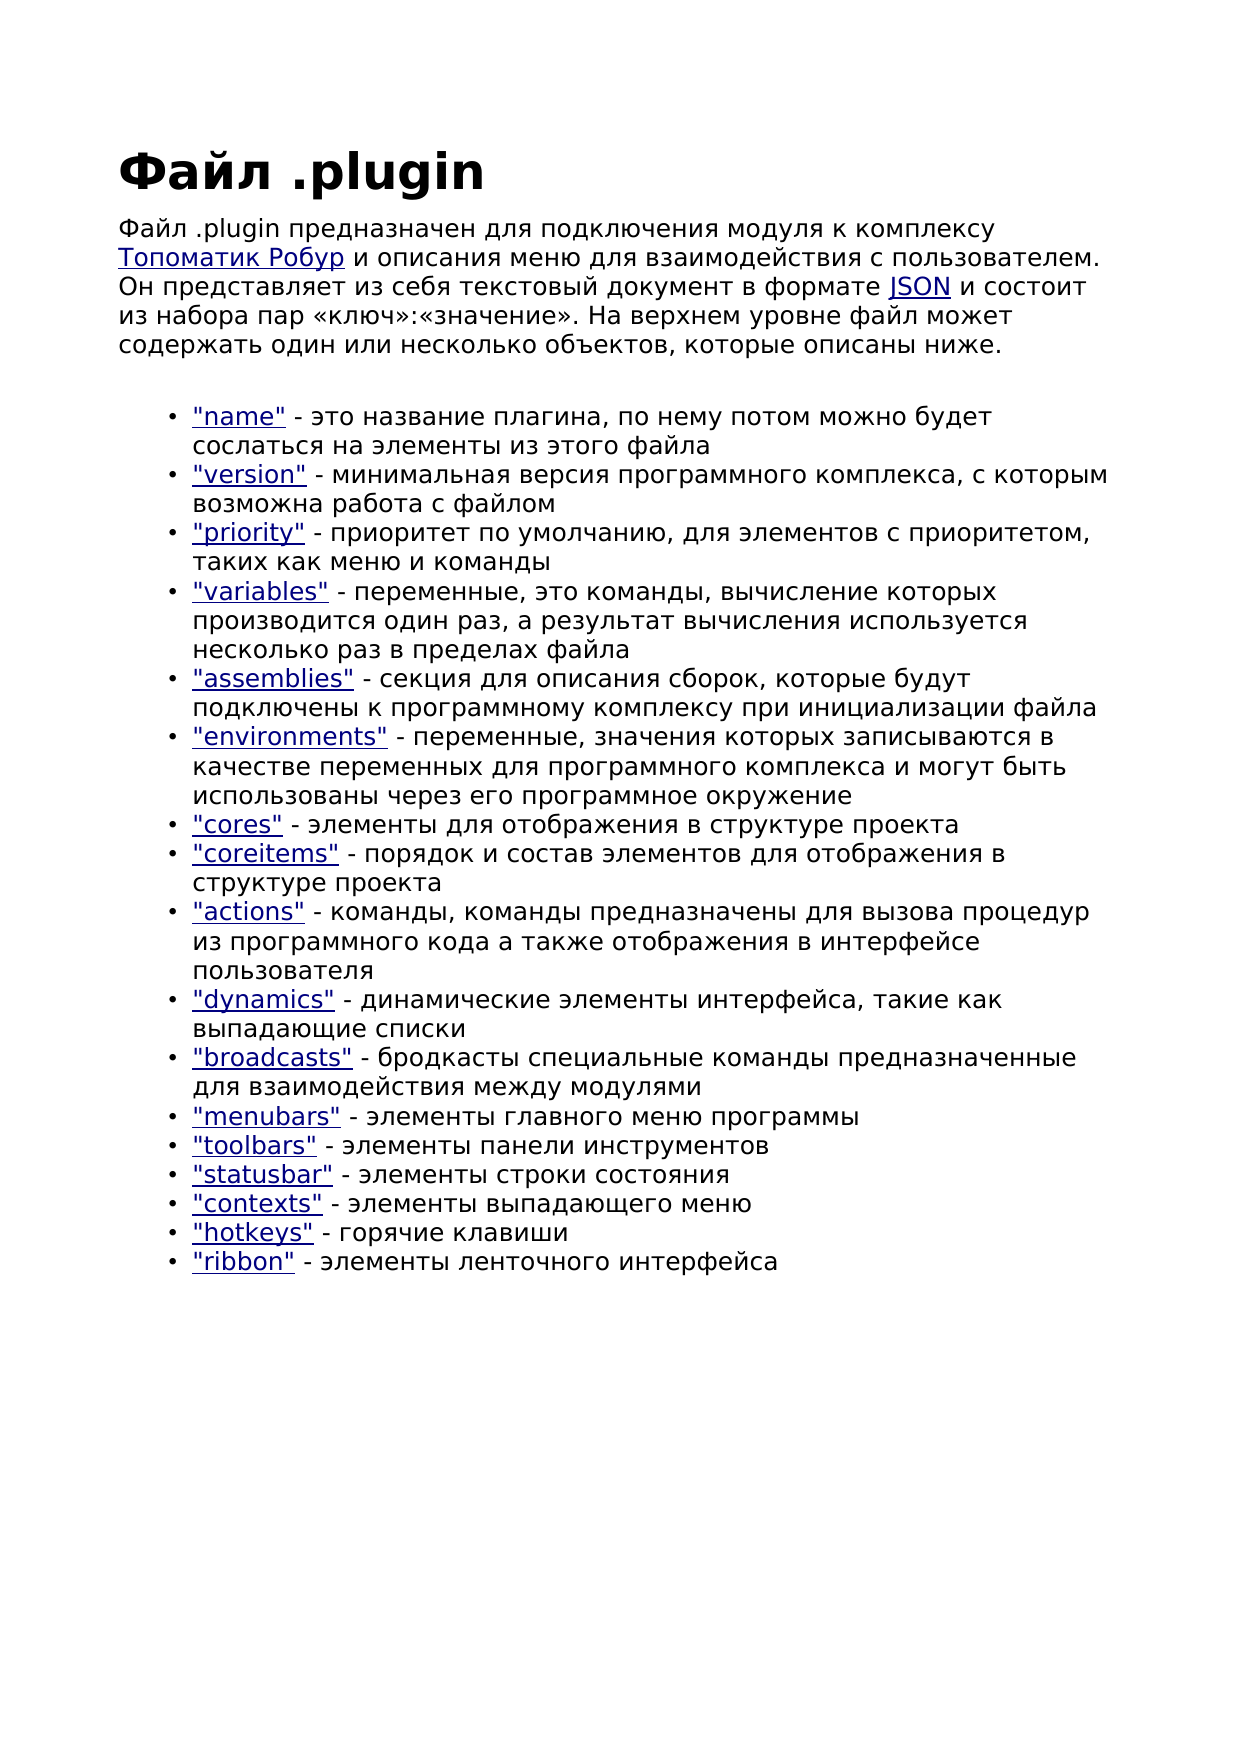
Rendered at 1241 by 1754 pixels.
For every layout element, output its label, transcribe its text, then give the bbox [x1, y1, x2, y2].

list "menubars" - элементы главного меню программы [177, 1102, 1122, 1131]
list "actions" - команды, команды предназначены для вызова процедур из программного кода а также отображения в интерфейсе пользователя [177, 897, 1122, 985]
list "priority" - приоритет по умолчанию, для элементов с приоритетом, таких как меню и команды [177, 518, 1122, 577]
list "name" - это название плагина, по нему потом можно будет сослаться на элементы из этого файла [177, 402, 1122, 460]
subtitle Файл .plugin [118, 143, 1122, 201]
list "coreitems" - порядок и состав элементов для отображения в структуре проекта [177, 839, 1122, 897]
list "variables" - переменные, это команды, вычисление которых производится один раз, а результат вычисления используется несколько раз в пределах файла [177, 577, 1122, 664]
list "dynamics" - динамические элементы интерфейса, такие как выпадающие списки [177, 985, 1122, 1043]
list "hotkeys" - горячие клавиши [177, 1218, 1122, 1247]
list "contexts" - элементы выпадающего меню [177, 1189, 1122, 1218]
list "broadcasts" - бродкасты специальные команды предназначенные для взаимодействия между модулями [177, 1043, 1122, 1102]
list "toolbars" - элементы панели инструментов [177, 1131, 1122, 1160]
list "assemblies" - секция для описания сборок, которые будут подключены к программному комплексу при инициализации файла [177, 664, 1122, 722]
list "ribbon" - элементы ленточного интерфейса [177, 1247, 1122, 1277]
list "statusbar" - элементы строки состояния [177, 1160, 1122, 1189]
text Файл .plugin предназначен для подключения модуля к комплексу Топоматик Робур и описания меню для взаимодействия с пользователем. Он представляет из себя текстовый документ в формате JSON и состоит из набора пар «ключ»:«значение». На верхнем уровне файл может содержать один или несколько объектов, которые описаны ниже. [118, 214, 1122, 360]
list "environments" - переменные, значения которых записываются в качестве переменных для программного комплекса и могут быть использованы через его программное окружение [177, 722, 1122, 810]
list "cores" - элементы для отображения в структуре проекта [177, 810, 1122, 839]
list "version" - минимальная версия программного комплекса, с которым возможна работа с файлом [177, 460, 1122, 518]
